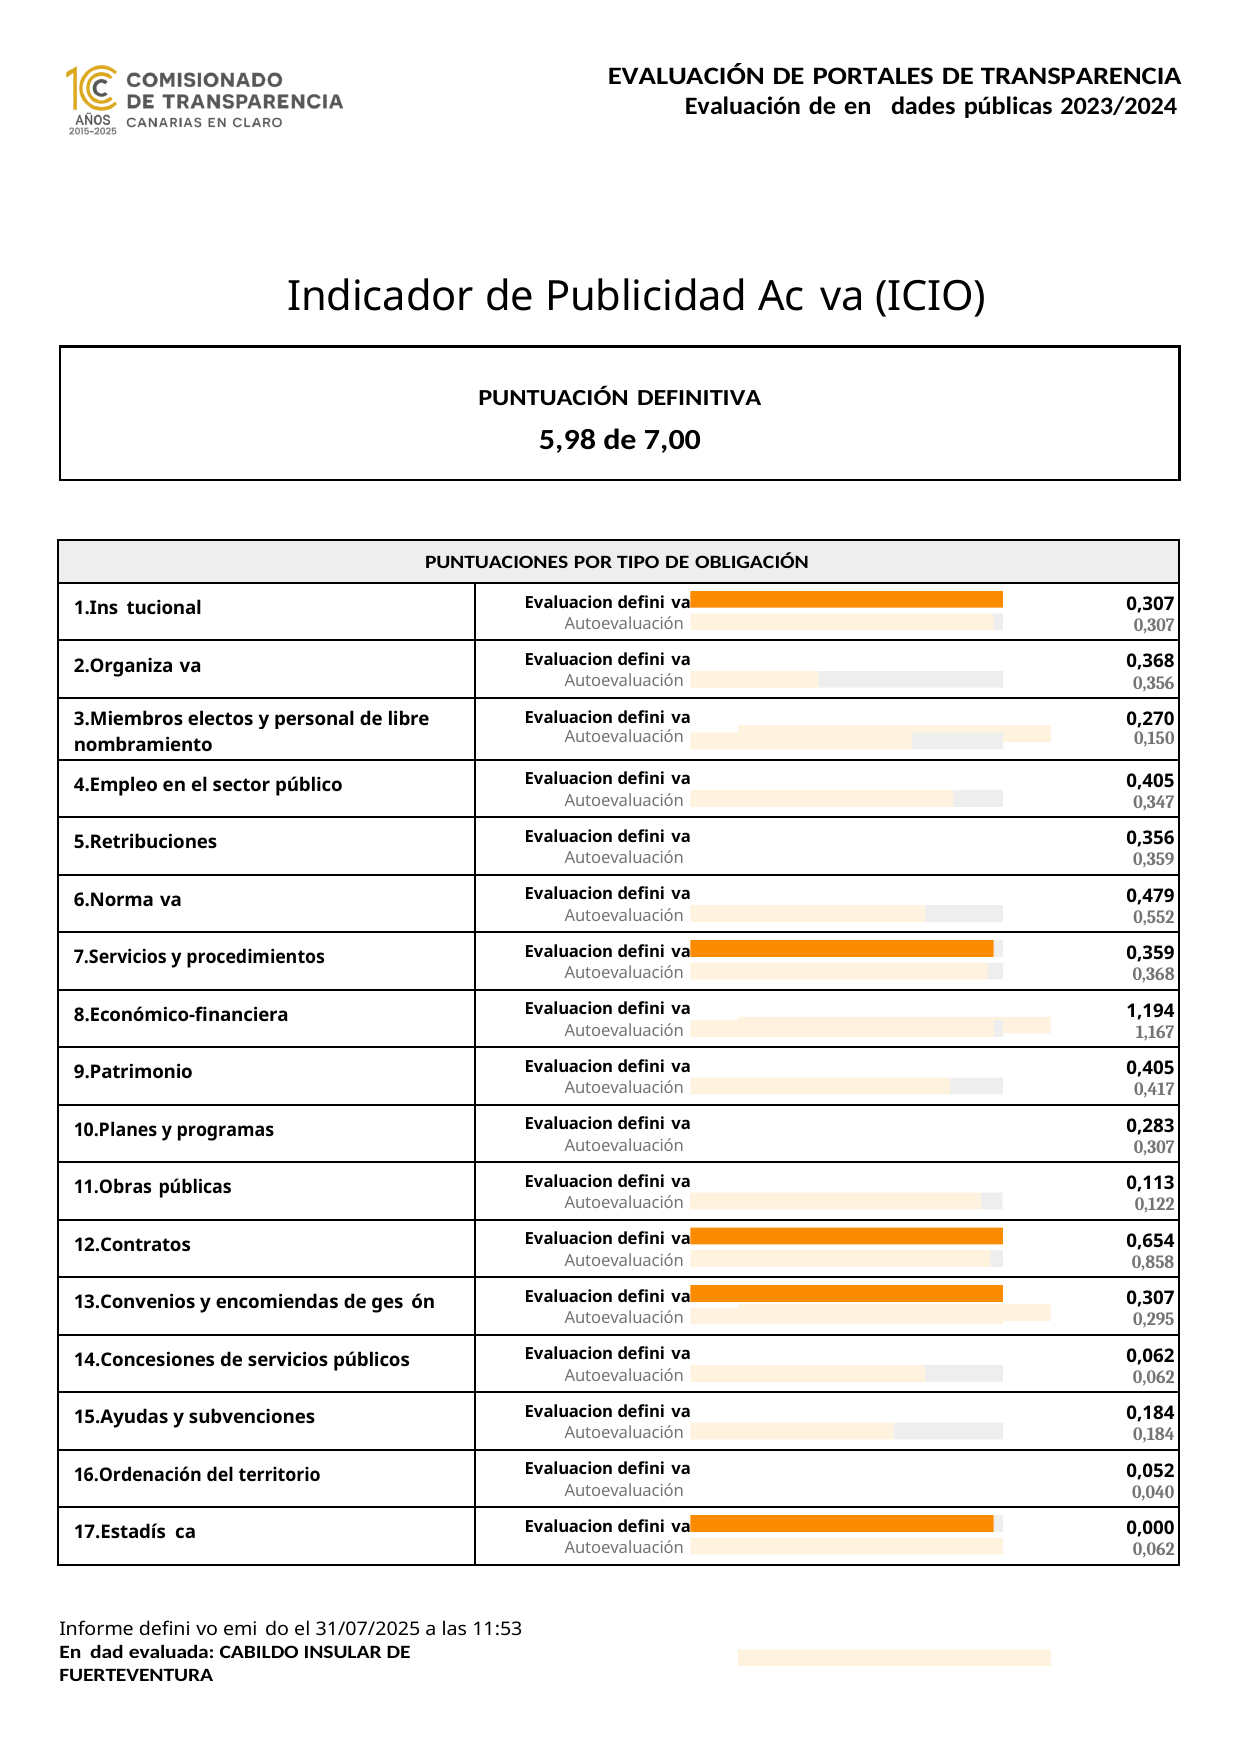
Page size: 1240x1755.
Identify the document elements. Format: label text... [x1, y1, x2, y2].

table_cell Evaluacion deﬁni va [476, 641, 902, 671]
table_cell 0,552 [902, 906, 1178, 931]
table_cell 0,062 [902, 1366, 1178, 1391]
table_cell 1.Ins tucional [59, 584, 474, 639]
table_cell Evaluacion deﬁni va [476, 1278, 902, 1308]
table_cell 0,307 [902, 584, 1178, 614]
table_cell Autoevaluación [476, 1021, 902, 1046]
table_cell Evaluacion deﬁni va [476, 876, 902, 906]
table_cell Autoevaluación [476, 906, 902, 931]
table_cell Evaluacion deﬁni va [476, 818, 902, 848]
table_cell Evaluacion deﬁni va [476, 933, 902, 963]
table_cell 0,270 [902, 699, 1178, 729]
table_cell 0,062 [902, 1538, 1178, 1563]
table_cell 0,417 [902, 1078, 1178, 1103]
table_cell 10.Planes y programas [59, 1106, 474, 1161]
table_cell 16.Ordenación del territorio [59, 1451, 474, 1506]
table_cell Autoevaluación [476, 1538, 902, 1563]
table_cell Evaluacion deﬁni va [476, 584, 902, 614]
table_cell 1,194 [902, 991, 1178, 1021]
table_cell Autoevaluación [476, 1136, 902, 1161]
table_cell 0,052 [902, 1451, 1178, 1481]
table_cell 0,347 [902, 791, 1178, 816]
table_cell 0,356 [902, 671, 1178, 697]
table_cell Autoevaluación [476, 1423, 902, 1448]
table_cell Autoevaluación [476, 1308, 902, 1333]
table_cell 0,295 [902, 1308, 1178, 1333]
text 5,98 de 7,00 [61, 421, 1178, 457]
table_cell 0,307 [902, 1278, 1178, 1308]
table_cell Evaluacion deﬁni va [476, 1048, 902, 1078]
table_cell nombramiento [59, 729, 474, 758]
table_cell 0,040 [902, 1481, 1178, 1506]
table_cell Autoevaluación [476, 1481, 902, 1506]
table_cell Evaluacion deﬁni va [476, 1106, 902, 1136]
table_cell 0,359 [902, 933, 1178, 963]
table_cell 0,113 [902, 1163, 1178, 1193]
table_cell 0,122 [902, 1193, 1178, 1218]
table_cell 11.Obras públicas [59, 1163, 474, 1218]
table_cell 0,307 [902, 614, 1178, 639]
table_cell 0,405 [902, 1048, 1178, 1078]
table_cell Evaluacion deﬁni va [476, 1508, 902, 1538]
table_cell 0,062 [902, 1336, 1178, 1366]
table_cell 0,479 [902, 876, 1178, 906]
table_cell 0,405 [902, 761, 1178, 791]
table_cell 0,356 [902, 818, 1178, 848]
table_cell 0,858 [902, 1251, 1178, 1276]
table_cell Autoevaluación [476, 729, 902, 758]
table_cell Evaluacion deﬁni va [476, 761, 902, 791]
table_cell 12.Contratos [59, 1221, 474, 1276]
table_cell 5.Retribuciones [59, 818, 474, 873]
text PUNTUACIÓN DEFINITIVA [61, 383, 1178, 411]
table_cell 2.Organiza va [59, 641, 474, 697]
table_cell 8.Económico-ﬁnanciera [59, 991, 474, 1046]
subtitle Indicador de Publicidad Ac va (ICIO) [287, 266, 1192, 322]
table_cell 1,167 [902, 1021, 1178, 1046]
table_cell 7.Servicios y procedimientos [59, 933, 474, 988]
table_cell Evaluacion deﬁni va [476, 699, 902, 729]
table_cell Evaluacion deﬁni va [476, 1163, 902, 1193]
table_cell Autoevaluación [476, 671, 902, 697]
table_cell Autoevaluación [476, 1366, 902, 1391]
table_cell Autoevaluación [476, 963, 902, 988]
table_cell 0,184 [902, 1393, 1178, 1423]
table_cell 0,307 [902, 1136, 1178, 1161]
table_cell Evaluacion deﬁni va [476, 1393, 902, 1423]
table_cell 6.Norma va [59, 876, 474, 931]
table_cell Evaluacion deﬁni va [476, 1221, 902, 1251]
table_cell Autoevaluación [476, 1251, 902, 1276]
table_cell 0,000 [902, 1508, 1178, 1538]
table_header PUNTUACIONES POR TIPO DE OBLIGACIÓN [59, 541, 902, 582]
table_cell 3.Miembros electos y personal de libre [59, 699, 474, 729]
table_cell 15.Ayudas y subvenciones [59, 1393, 474, 1448]
table_cell 13.Convenios y encomiendas de ges ón [59, 1278, 474, 1333]
table_cell 0,368 [902, 641, 1178, 671]
table_cell Evaluacion deﬁni va [476, 1336, 902, 1366]
table_cell 17.Estadís ca [59, 1508, 474, 1563]
table_cell 0,654 [902, 1221, 1178, 1251]
table_cell 4.Empleo en el sector público [59, 761, 474, 816]
table_cell Autoevaluación [476, 614, 902, 639]
table_cell 0,368 [902, 963, 1178, 988]
table_cell Evaluacion deﬁni va [476, 991, 902, 1021]
table_cell 9.Patrimonio [59, 1048, 474, 1103]
table_cell Autoevaluación [476, 1078, 902, 1103]
table_cell 14.Concesiones de servicios públicos [59, 1336, 474, 1391]
table_cell 0,150 [902, 729, 1178, 758]
table_cell 0,359 [902, 848, 1178, 873]
table_cell Evaluacion deﬁni va [476, 1451, 902, 1481]
table_cell 0,283 [902, 1106, 1178, 1136]
table_cell Autoevaluación [476, 791, 902, 816]
table_cell Autoevaluación [476, 1193, 902, 1218]
table_cell 0,184 [902, 1423, 1178, 1448]
table_header [902, 541, 1178, 582]
table_cell Autoevaluación [476, 848, 902, 873]
